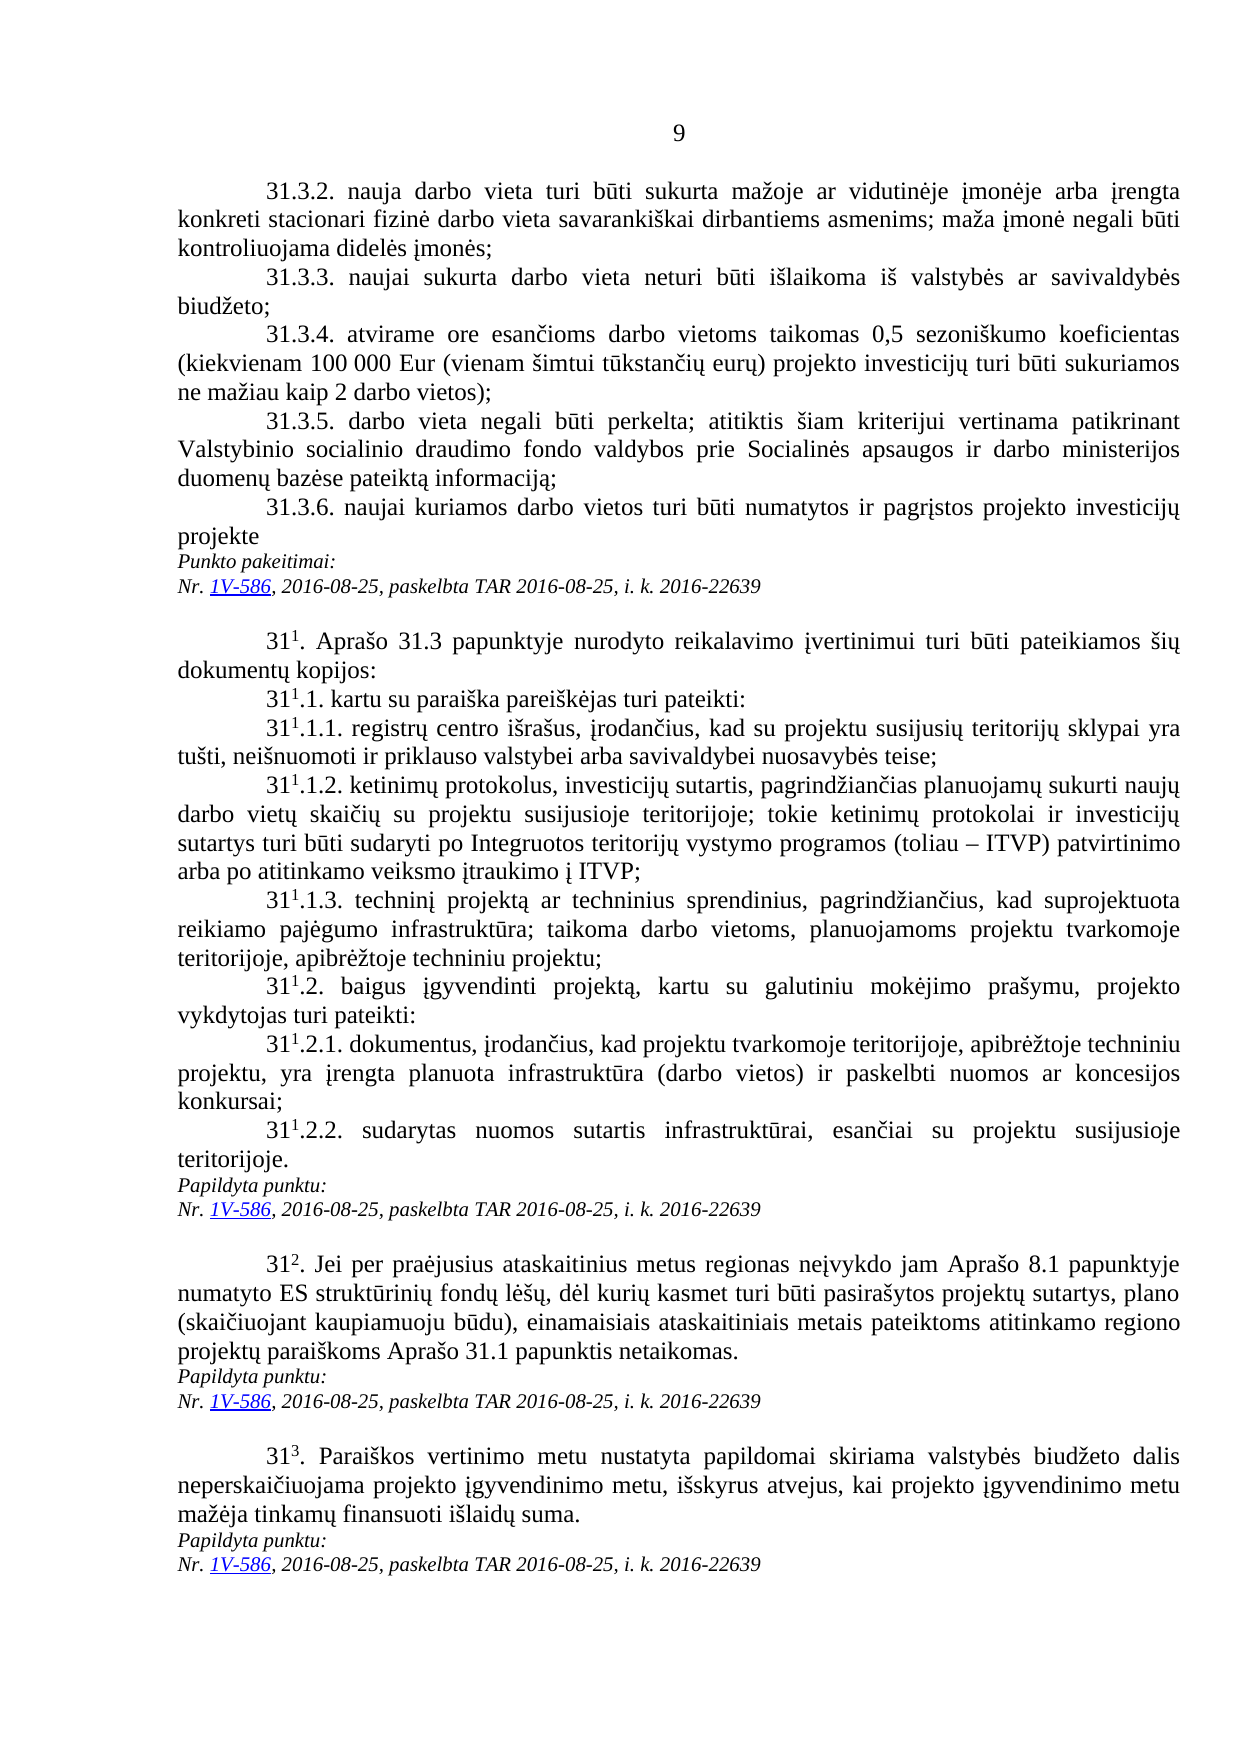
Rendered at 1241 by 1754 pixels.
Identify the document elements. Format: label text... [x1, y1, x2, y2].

text Nr. 1V-586, 2016-08-25, paskelbta TAR 2016-08-25, i. k. 2016-22639 [177, 1552, 1181, 1576]
text 311. Aprašo 31.3 papunktyje nurodyto reikalavimo įvertinimui turi būti pateikiamos šių dokumentų kopijos: [177, 626, 1181, 684]
text 31.3.5. darbo vieta negali būti perkelta; atitiktis šiam kriterijui vertinama patikrinant Valstybinio socialinio draudimo fondo valdybos prie Socialinės apsaugos ir darbo ministerijos duomenų bazėse pateiktą informaciją; [177, 406, 1181, 492]
text Papildyta punktu: [177, 1364, 1181, 1388]
text 313. Paraiškos vertinimo metu nustatyta papildomai skiriama valstybės biudžeto dalis neperskaičiuojama projekto įgyvendinimo metu, išskyrus atvejus, kai projekto įgyvendinimo metu mažėja tinkamų finansuoti išlaidų suma. [177, 1441, 1181, 1528]
text 31.3.4. atvirame ore esančioms darbo vietoms taikomas 0,5 sezoniškumo koeficientas (kiekvienam 100 000 Eur (vienam šimtui tūkstančių eurų) projekto investicijų turi būti sukuriamos ne mažiau kaip 2 darbo vietos); [177, 319, 1181, 406]
text 312. Jei per praėjusius ataskaitinius metus regionas neįvykdo jam Aprašo 8.1 papunktyje numatyto ES struktūrinių fondų lėšų, dėl kurių kasmet turi būti pasirašytos projektų sutartys, plano (skaičiuojant kaupiamuoju būdu), einamaisiais ataskaitiniais metais pateiktoms atitinkamo regiono projektų paraiškoms Aprašo 31.1 papunktis netaikomas. [177, 1249, 1181, 1364]
text 31.3.2. nauja darbo vieta turi būti sukurta mažoje ar vidutinėje įmonėje arba įrengta konkreti stacionari fizinė darbo vieta savarankiškai dirbantiems asmenims; maža įmonė negali būti kontroliuojama didelės įmonės; [177, 176, 1181, 262]
text Papildyta punktu: [177, 1173, 1181, 1197]
text 311.2.1. dokumentus, įrodančius, kad projektu tvarkomoje teritorijoje, apibrėžtoje techniniu projektu, yra įrengta planuota infrastruktūra (darbo vietos) ir paskelbti nuomos ar koncesijos konkursai; [177, 1029, 1181, 1115]
text 311.1.1. registrų centro išrašus, įrodančius, kad su projektu susijusių teritorijų sklypai yra tušti, neišnuomoti ir priklauso valstybei arba savivaldybei nuosavybės teise; [177, 713, 1181, 770]
text 31.3.3. naujai sukurta darbo vieta neturi būti išlaikoma iš valstybės ar savivaldybės biudžeto; [177, 262, 1181, 319]
text 311.1. kartu su paraiška pareiškėjas turi pateikti: [177, 684, 1181, 713]
text Nr. 1V-586, 2016-08-25, paskelbta TAR 2016-08-25, i. k. 2016-22639 [177, 1388, 1181, 1413]
text 311.1.3. techninį projektą ar techninius sprendinius, pagrindžiančius, kad suprojektuota reikiamo pajėgumo infrastruktūra; taikoma darbo vietoms, planuojamoms projektu tvarkomoje teritorijoje, apibrėžtoje techniniu projektu; [177, 885, 1181, 971]
text 311.2. baigus įgyvendinti projektą, kartu su galutiniu mokėjimo prašymu, projekto vykdytojas turi pateikti: [177, 971, 1181, 1029]
text 311.2.2. sudarytas nuomos sutartis infrastruktūrai, esančiai su projektu susijusioje teritorijoje. [177, 1115, 1181, 1173]
text Papildyta punktu: [177, 1528, 1181, 1552]
text 31.3.6. naujai kuriamos darbo vietos turi būti numatytos ir pagrįstos projekto investicijų projekte [177, 492, 1181, 549]
text 311.1.2. ketinimų protokolus, investicijų sutartis, pagrindžiančias planuojamų sukurti naujų darbo vietų skaičių su projektu susijusioje teritorijoje; tokie ketinimų protokolai ir investicijų sutartys turi būti sudaryti po Integruotos teritorijų vystymo programos (toliau – ITVP) patvirtinimo arba po atitinkamo veiksmo įtraukimo į ITVP; [177, 770, 1181, 885]
text Punkto pakeitimai: [177, 549, 1181, 573]
text Nr. 1V-586, 2016-08-25, paskelbta TAR 2016-08-25, i. k. 2016-22639 [177, 1197, 1181, 1221]
text Nr. 1V-586, 2016-08-25, paskelbta TAR 2016-08-25, i. k. 2016-22639 [177, 573, 1181, 598]
